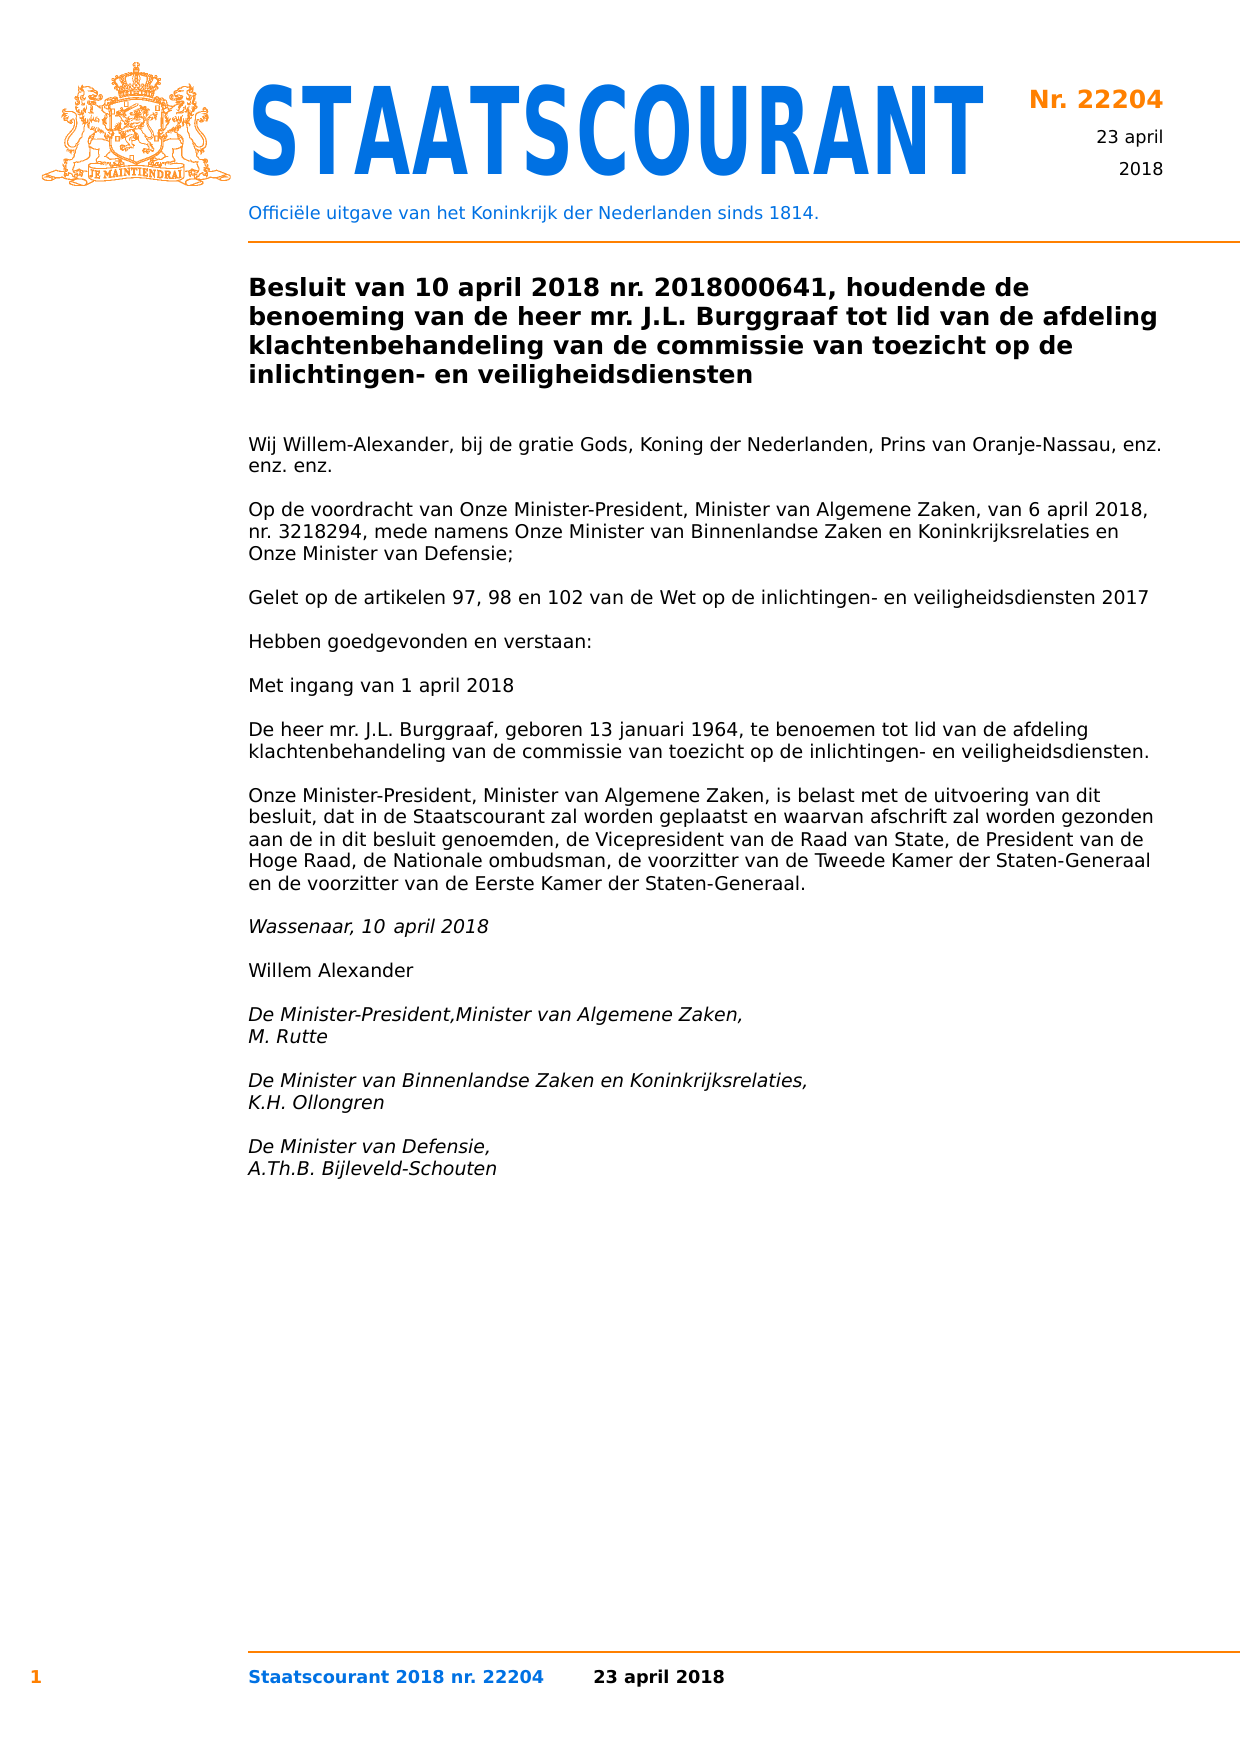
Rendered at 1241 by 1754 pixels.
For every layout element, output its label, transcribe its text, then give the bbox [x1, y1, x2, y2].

text De Minister-President,Minister van Algemene Zaken, M. Rutte [248, 1004, 1163, 1048]
text Met ingang van 1 april 2018 [248, 675, 1163, 697]
text Wassenaar, 10 april 2018 [248, 916, 1163, 938]
text Hebben goedgevonden en verstaan: [248, 631, 1163, 653]
text Gelet op de artikelen 97, 98 en 102 van de Wet op de inlichtingen- en veiligheidsdiensten 2017 [248, 587, 1163, 609]
table_cell Officiële uitgave van het Koninkrijk der Nederlanden sinds 1814. [248, 203, 1240, 241]
table_cell 23 april [998, 121, 1240, 153]
text De Minister van Binnenlandse Zaken en Koninkrijksrelaties, K.H. Ollongren [248, 1070, 1163, 1114]
text Op de voordracht van Onze Minister-President, Minister van Algemene Zaken, van 6 april 2018, nr. 3218294, mede namens Onze Minister van Binnenlandse Zaken en Koninkrijksrelaties en Onze Minister van Defensie; [248, 499, 1163, 565]
table_header STAATSCOURANT [248, 62, 998, 203]
text Willem Alexander [248, 960, 1163, 982]
table_header Nr. 22204 [998, 62, 1240, 121]
table_cell 2018 [998, 153, 1240, 203]
table_header [25, 62, 248, 241]
subtitle Besluit van 10 april 2018 nr. 2018000641, houdende de benoeming van de heer mr. J.L. Burggraaf tot lid van de afdeling klachtenbehandeling van de commissie van toezicht op de inlichtingen- en veiligheidsdiensten [248, 273, 1163, 390]
picture [41, 62, 231, 186]
text Onze Minister-President, Minister van Algemene Zaken, is belast met de uitvoering van dit besluit, dat in de Staatscourant zal worden geplaatst en waarvan afschrift zal worden gezonden aan de in dit besluit genoemden, de Vicepresident van de Raad van State, de President van de Hoge Raad, de Nationale ombudsman, de voorzitter van de Tweede Kamer der Staten-Generaal en de voorzitter van de Eerste Kamer der Staten-Generaal. [248, 784, 1163, 894]
text De Minister van Defensie, A.Th.B. Bijleveld-Schouten [248, 1136, 1163, 1179]
text Wij Willem-Alexander, bij de gratie Gods, Koning der Nederlanden, Prins van Oranje-Nassau, enz. enz. enz. [248, 433, 1163, 477]
text De heer mr. J.L. Burggraaf, geboren 13 januari 1964, te benoemen tot lid van de afdeling klachtenbehandeling van de commissie van toezicht op de inlichtingen- en veiligheidsdiensten. [248, 719, 1163, 763]
